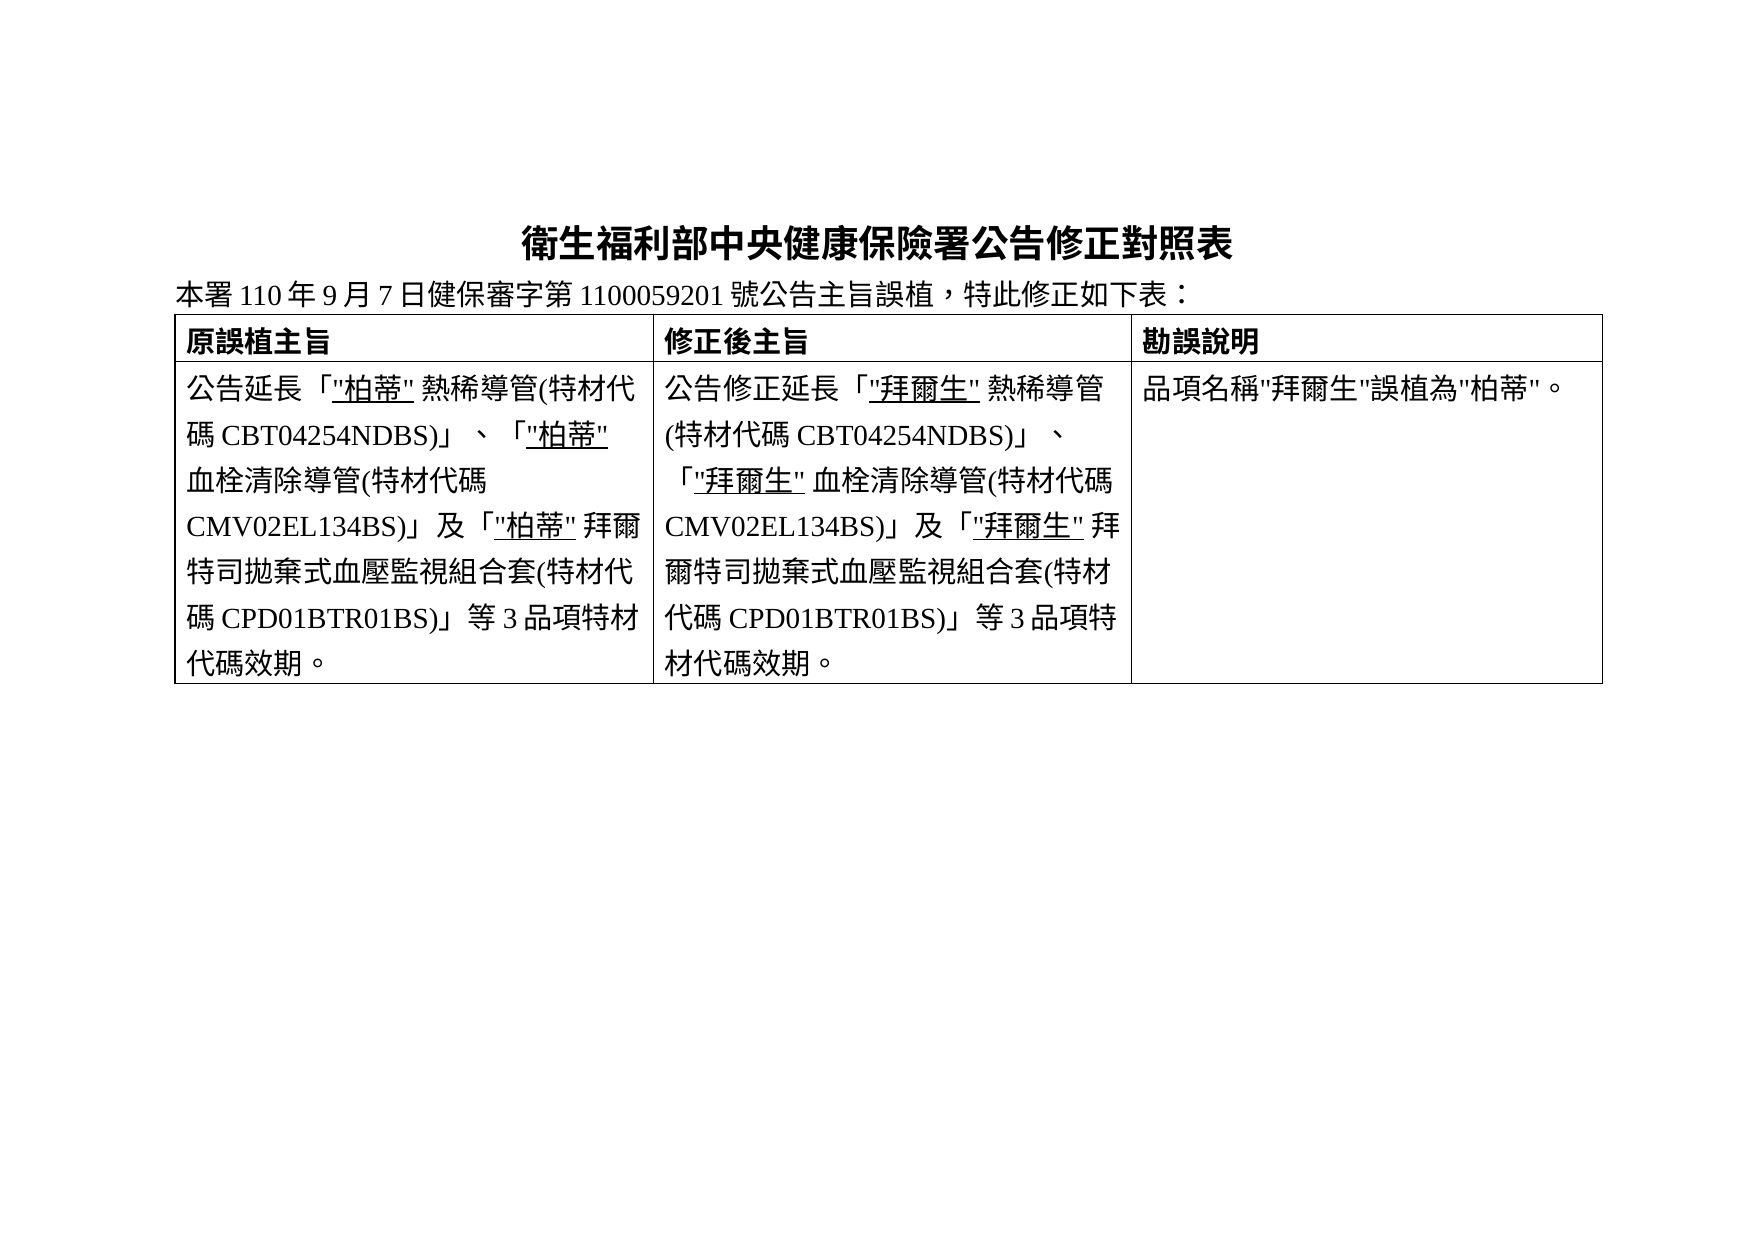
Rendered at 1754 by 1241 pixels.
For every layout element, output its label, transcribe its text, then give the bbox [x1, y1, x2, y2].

text 本署110年9月7日健保審字第1100059201號公告主旨誤植，特此修正如下表： [175, 268, 1604, 314]
table_cell 公告延長「"柏蒂" 熱稀導管(特材代碼CBT04254NDBS)」、「"柏蒂" 血栓清除導管(特材代碼CMV02EL134BS)」及「"柏蒂" 拜爾特司拋棄式血壓監視組合套(特材代碼CPD01BTR01BS)」等3品項特材代碼效期。 [176, 362, 653, 683]
table_cell 公告修正延長「"拜爾生" 熱稀導管(特材代碼CBT04254NDBS)」、「"拜爾生" 血栓清除導管(特材代碼CMV02EL134BS)」及「"拜爾生" 拜爾特司拋棄式血壓監視組合套(特材代碼CPD01BTR01BS)」等3品項特材代碼效期。 [654, 362, 1131, 683]
text 衛生福利部中央健康保險署公告修正對照表 [150, 214, 1604, 268]
table_header 勘誤說明 [1132, 315, 1602, 361]
table_header 原誤植主旨 [176, 315, 653, 361]
table_cell 品項名稱"拜爾生"誤植為"柏蒂"。 [1132, 362, 1602, 683]
table_header 修正後主旨 [654, 315, 1131, 361]
